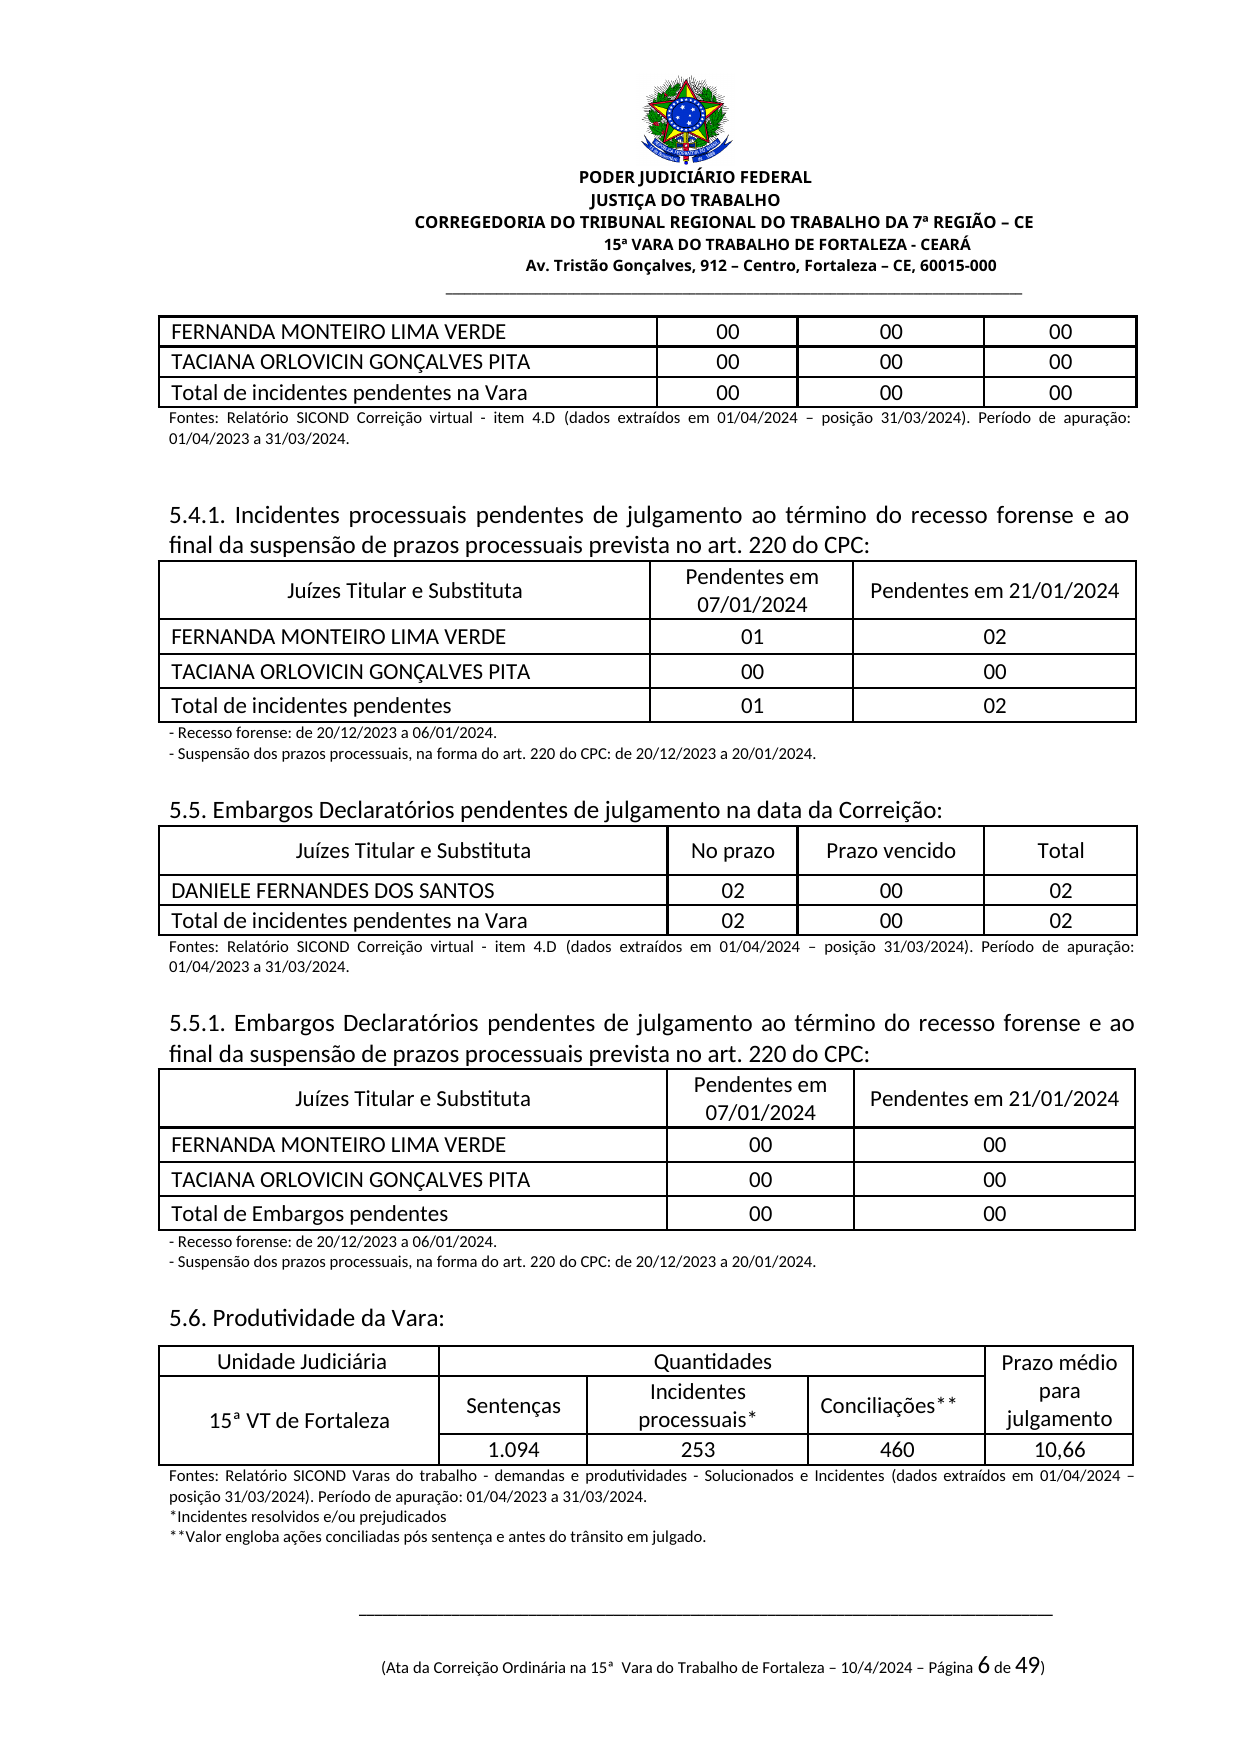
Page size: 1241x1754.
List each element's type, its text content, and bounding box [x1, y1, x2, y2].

table_cell 00 [799, 906, 983, 934]
table_cell 460 [809, 1435, 984, 1463]
picture [636, 73, 735, 166]
table_header No prazo [669, 827, 796, 874]
table_cell 00 [799, 876, 983, 904]
table_cell 00 [668, 1129, 853, 1161]
table_header Juízes Titular e Substituta [160, 827, 666, 874]
table_cell 00 [855, 1197, 1134, 1229]
table_header Pendentes em 21/01/2024 [854, 562, 1135, 618]
table_header Juízes Titular e Substituta [160, 1070, 666, 1126]
text Fontes: Relatório SICOND Correição virtual - item 4.D (dados extraídos em 01/04/2024 – posição 31/03/2024). Período de apuração: 01/04/2023 a 31/03/2024. [169, 936, 1136, 977]
table_cell Total de incidentes pendentes na Vara [160, 906, 666, 934]
table_header Prazo médio para julgamento [986, 1347, 1132, 1433]
text 5.4.1. Incidentes processuais pendentes de julgamento ao término do recesso forense e ao final da suspensão de prazos processuais prevista no art. 220 do CPC: [169, 499, 1130, 560]
table_cell 00 [658, 348, 796, 376]
table_cell Conciliações** [809, 1377, 984, 1433]
text Fontes: Relatório SICOND Varas do trabalho - demandas e produtividades - Solucionados e Incidentes (dados extraídos em 01/04/2024 – posição 31/03/2024). Período de apuração: 01/04/2023 a 31/03/2024. [169, 1466, 1135, 1506]
table_cell Total de incidentes pendentes na Vara [160, 378, 656, 406]
text 5.6. Produtividade da Vara: [169, 1302, 1146, 1333]
table_cell 253 [588, 1435, 807, 1463]
table_cell 00 [658, 378, 796, 406]
text **Valor engloba ações conciliadas pós sentença e antes do trânsito em julgado. [169, 1526, 1146, 1547]
table_cell 15ª VT de Fortaleza [160, 1377, 438, 1463]
table_cell Total de Embargos pendentes [160, 1197, 666, 1229]
table_header Pendentes em 07/01/2024 [651, 562, 852, 618]
table_cell 00 [855, 1129, 1134, 1161]
text - Suspensão dos prazos processuais, na forma do art. 220 do CPC: de 20/12/2023 a 20/01/2024. [169, 1251, 1146, 1272]
text - Recesso forense: de 20/12/2023 a 06/01/2024. [169, 1231, 1146, 1251]
table_cell 00 [799, 318, 983, 345]
table_cell DANIELE FERNANDES DOS SANTOS [160, 876, 666, 904]
table_cell 00 [985, 348, 1135, 376]
table_cell 00 [799, 378, 983, 406]
table_cell Incidentes processuais* [588, 1377, 807, 1433]
table_cell FERNANDA MONTEIRO LIMA VERDE [160, 1129, 666, 1161]
table_header Unidade Judiciária [160, 1347, 438, 1375]
table_cell 00 [668, 1163, 853, 1195]
table_cell 10,66 [986, 1435, 1132, 1463]
table_cell 02 [669, 876, 796, 904]
table_header Prazo vencido [799, 827, 983, 874]
table_header Pendentes em 07/01/2024 [668, 1070, 853, 1126]
table_cell 00 [855, 1163, 1134, 1195]
table_cell 1.094 [440, 1435, 586, 1463]
table_cell 01 [651, 620, 852, 653]
table_header Total [985, 827, 1136, 874]
table_cell 00 [799, 348, 983, 376]
table_cell Sentenças [440, 1377, 586, 1433]
table_cell 02 [854, 620, 1135, 653]
table_cell 00 [985, 318, 1135, 345]
table_cell TACIANA ORLOVICIN GONÇALVES PITA [160, 655, 649, 687]
table_cell Total de incidentes pendentes [160, 689, 649, 721]
table_cell 02 [669, 906, 796, 934]
text *Incidentes resolvidos e/ou prejudicados [169, 1506, 1146, 1526]
table_cell TACIANA ORLOVICIN GONÇALVES PITA [160, 348, 656, 376]
table_cell FERNANDA MONTEIRO LIMA VERDE [160, 318, 656, 345]
text - Suspensão dos prazos processuais, na forma do art. 220 do CPC: de 20/12/2023 a 20/01/2024. [169, 743, 1146, 763]
table_cell 02 [985, 906, 1136, 934]
text - Recesso forense: de 20/12/2023 a 06/01/2024. [169, 723, 1146, 743]
table_cell 00 [668, 1197, 853, 1229]
text Fontes: Relatório SICOND Correição virtual - item 4.D (dados extraídos em 01/04/2024 – posição 31/03/2024). Período de apuração: 01/04/2023 a 31/03/2024. [169, 408, 1132, 448]
table_cell TACIANA ORLOVICIN GONÇALVES PITA [160, 1163, 666, 1195]
text 5.5.1. Embargos Declaratórios pendentes de julgamento ao término do recesso forense e ao final da suspensão de prazos processuais prevista no art. 220 do CPC: [169, 1007, 1136, 1068]
table_header Juízes Titular e Substituta [160, 562, 649, 618]
table_cell FERNANDA MONTEIRO LIMA VERDE [160, 620, 649, 653]
table_header Quantidades [440, 1347, 984, 1375]
text 5.5. Embargos Declaratórios pendentes de julgamento na data da Correição: [169, 794, 1146, 824]
table_cell 00 [985, 378, 1135, 406]
table_cell 00 [658, 318, 796, 345]
table_cell 02 [985, 876, 1136, 904]
table_cell 00 [651, 655, 852, 687]
table_cell 01 [651, 689, 852, 721]
table_header Pendentes em 21/01/2024 [855, 1070, 1134, 1126]
table_cell 02 [854, 689, 1135, 721]
table_cell 00 [854, 655, 1135, 687]
